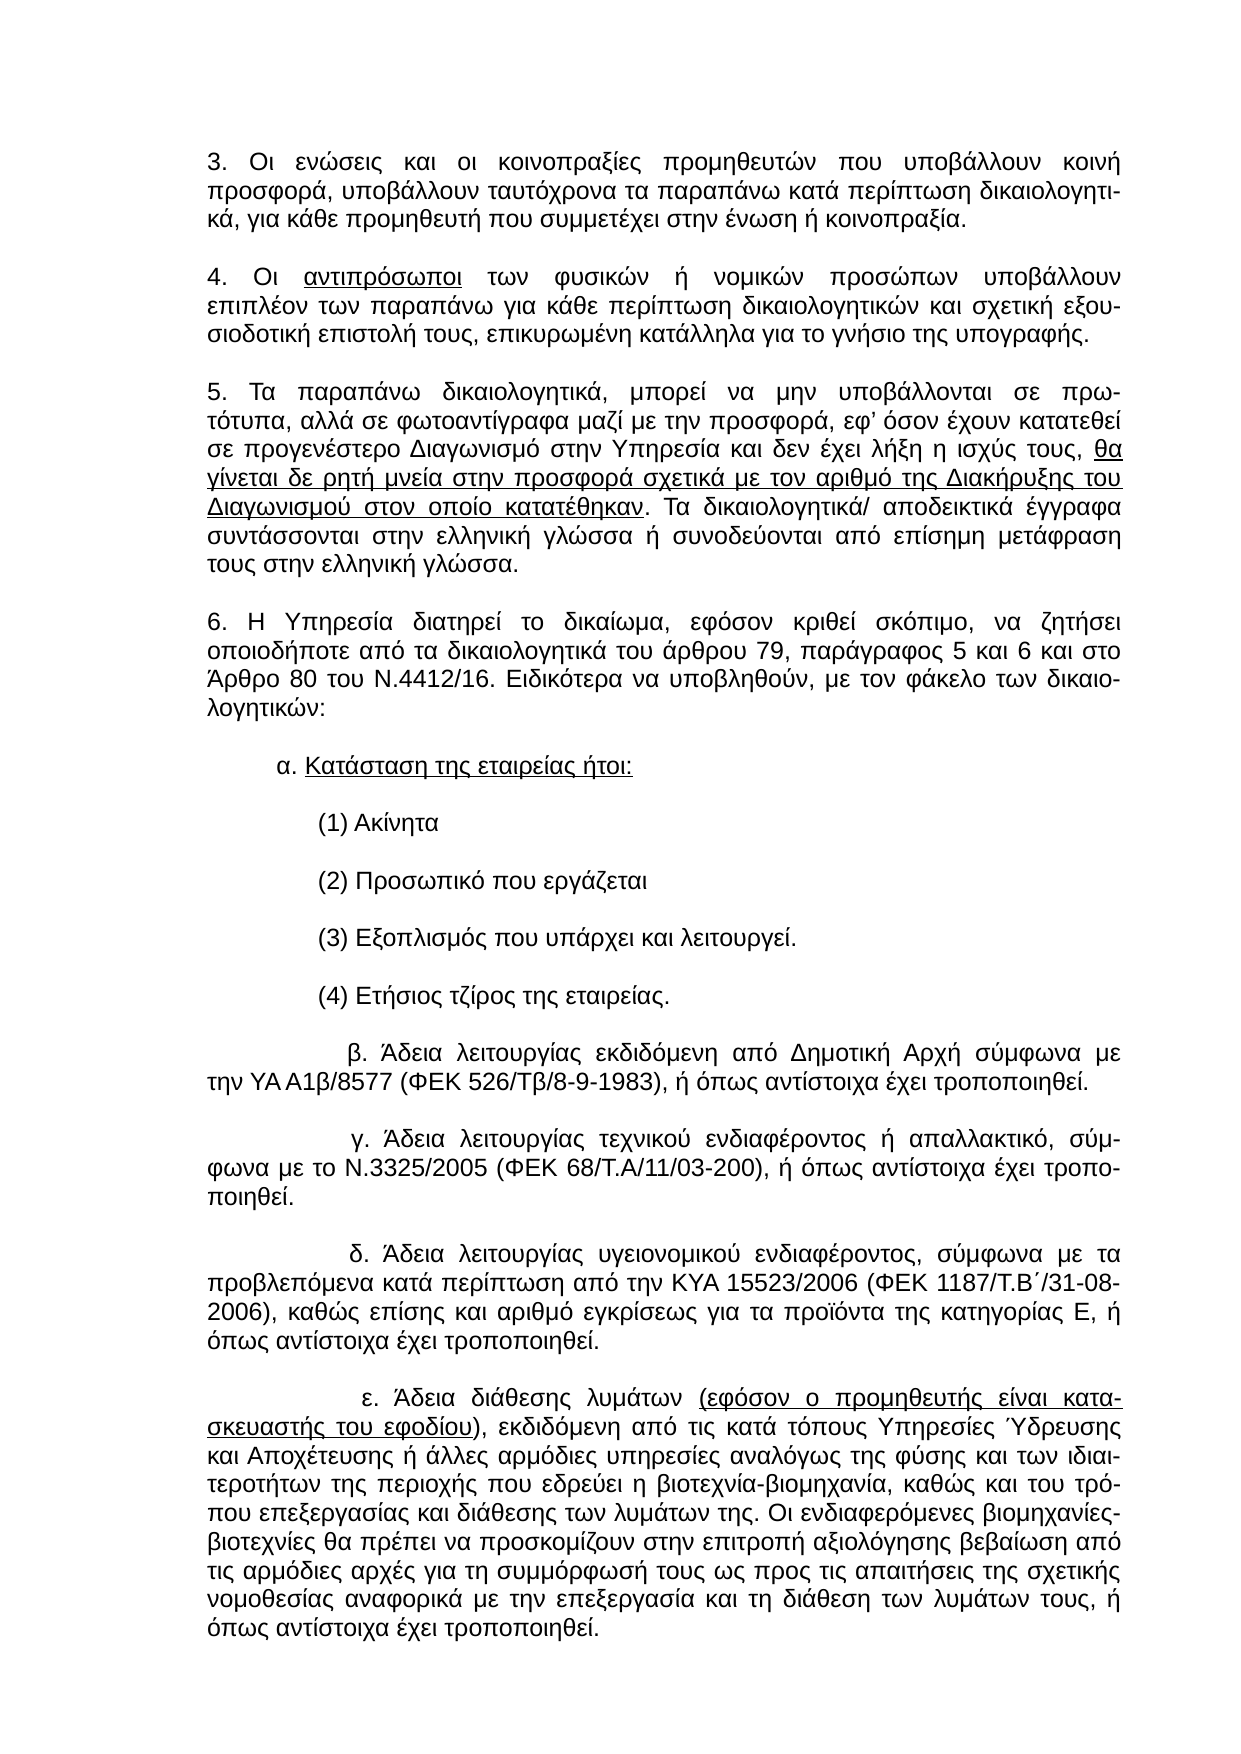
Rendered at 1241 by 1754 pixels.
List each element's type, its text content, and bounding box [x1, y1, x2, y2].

text Διαγωνισμού στον οποίο κατατέθηκαν. Τα δικαιολογητικά/ αποδεικτικά έγγραφα συντάσσονται στην ελληνική γλώσσα ή συνοδεύονται από επίσημη μετάφραση τους στην ελληνική γλώσσα. [207, 489, 1122, 578]
text (2) Προσωπικό που εργάζεται [207, 837, 1122, 894]
text 5. Τα παραπάνω δικαιολογητικά, μπορεί να μην υποβάλλονται σε πρω- τότυπα, αλλά σε φωτοαντίγραφα μαζί με την προσφορά, εφ’ όσον έχουν κατατεθεί σε προγενέστερο Διαγωνισμό στην Υπηρεσία και δεν έχει λήξη η ισχύς τους, θα γίνεται δε ρητή μνεία στην προσφορά σχετικά με τον αριθμό της Διακήρυξης του [207, 348, 1122, 488]
text α. Κατάσταση της εταιρείας ήτοι: [207, 722, 1122, 779]
text (4) Ετήσιος τζίρος της εταιρείας. [207, 952, 1122, 1009]
text (1) Ακίνητα [207, 779, 1122, 837]
text 6. Η Υπηρεσία διατηρεί το δικαίωμα, εφόσον κριθεί σκόπιμο, να ζητήσει οποιοδήποτε από τα δικαιολογητικά του άρθρου 79, παράγραφος 5 και 6 και στο Άρθρο 80 του Ν.4412/16. Ειδικότερα να υποβληθούν, με τον φάκελο των δικαιο- λογητικών: [207, 578, 1122, 722]
text (3) Εξοπλισμός που υπάρχει και λειτουργεί. [207, 894, 1122, 952]
text ε. Άδεια διάθεσης λυμάτων (εφόσον ο προμηθευτής είναι κατα- σκευαστής του εφοδίου), εκδιδόμενη από τις κατά τόπους Υπηρεσίες Ύδρευσης και Αποχέτευσης ή άλλες αρμόδιες υπηρεσίες αναλόγως της φύσης και των ιδιαι- τεροτήτων της περιοχής που εδρεύει η βιοτεχνία-βιομηχανία, καθώς και του τρό- που επεξεργασίας και διάθεσης των λυμάτων της. Οι ενδιαφερόμενες βιομηχανίες- βιοτεχνίες θα πρέπει να προσκομίζουν στην επιτροπή αξιολόγησης βεβαίωση από τις αρμόδιες αρχές για τη συμμόρφωσή τους ως προς τις απαιτήσεις της σχετικής νομοθεσίας αναφορικά με την επεξεργασία και τη διάθεση των λυμάτων τους, ή όπως αντίστοιχα έχει τροποποιηθεί. [207, 1354, 1122, 1642]
text γ. Άδεια λειτουργίας τεχνικού ενδιαφέροντος ή απαλλακτικό, σύμ- φωνα με το Ν.3325/2005 (ΦΕΚ 68/Τ.Α/11/03-200), ή όπως αντίστοιχα έχει τροπο- ποιηθεί. [207, 1096, 1122, 1211]
text β. Άδεια λειτουργίας εκδιδόμενη από Δημοτική Αρχή σύμφωνα με την ΥΑ Α1β/8577 (ΦΕΚ 526/Τβ/8-9-1983), ή όπως αντίστοιχα έχει τροποποιηθεί. [207, 1009, 1122, 1096]
text δ. Άδεια λειτουργίας υγειονομικού ενδιαφέροντος, σύμφωνα με τα προβλεπόμενα κατά περίπτωση από την ΚΥΑ 15523/2006 (ΦΕΚ 1187/Τ.Β΄/31-08- 2006), καθώς επίσης και αριθμό εγκρίσεως για τα προϊόντα της κατηγορίας Ε, ή όπως αντίστοιχα έχει τροποποιηθεί. [207, 1211, 1122, 1354]
text 4. Οι αντιπρόσωποι των φυσικών ή νομικών προσώπων υποβάλλουν επιπλέον των παραπάνω για κάθε περίπτωση δικαιολογητικών και σχετική εξου- σιοδοτική επιστολή τους, επικυρωμένη κατάλληλα για το γνήσιο της υπογραφής. [207, 233, 1122, 348]
text 3. Οι ενώσεις και οι κοινοπραξίες προμηθευτών που υποβάλλουν κοινή προσφορά, υποβάλλουν ταυτόχρονα τα παραπάνω κατά περίπτωση δικαιολογητι- κά, για κάθε προμηθευτή που συμμετέχει στην ένωση ή κοινοπραξία. [207, 118, 1122, 233]
